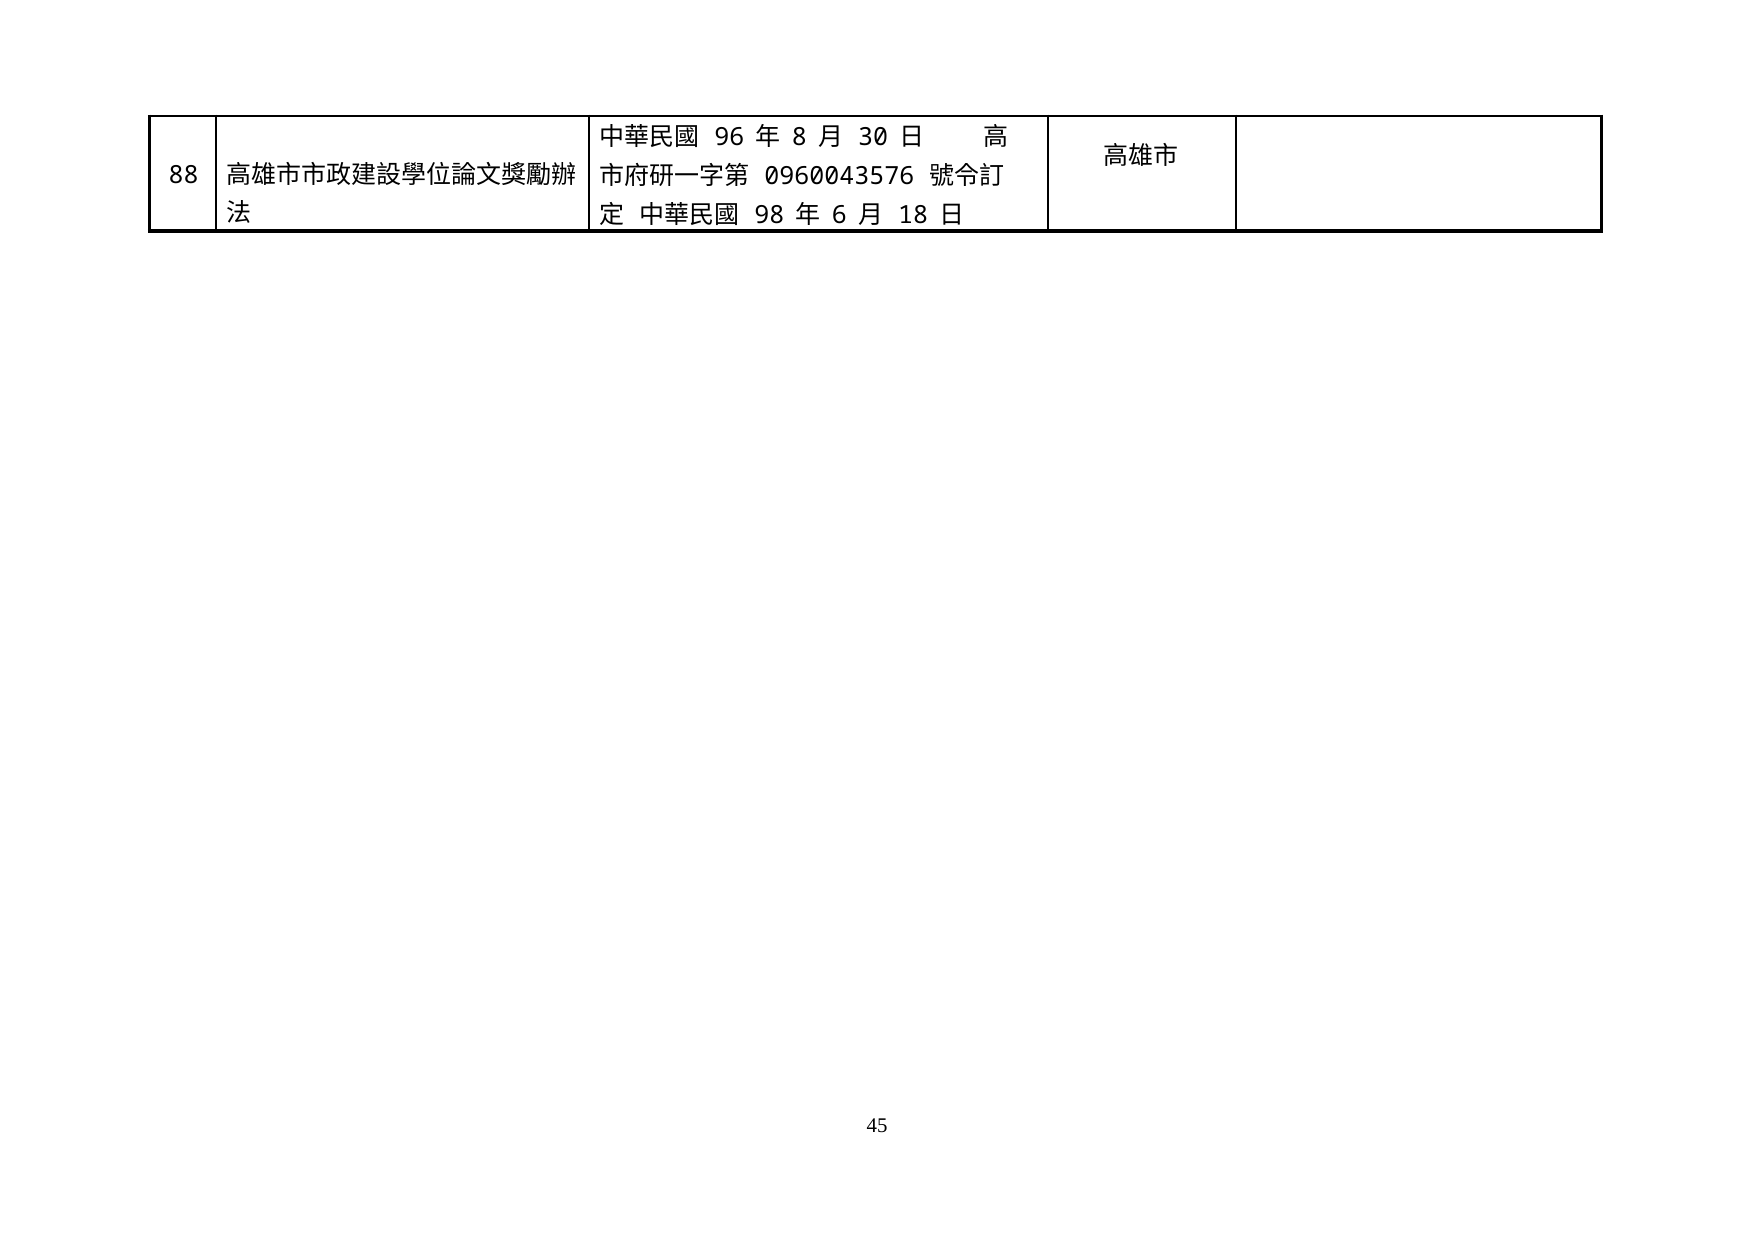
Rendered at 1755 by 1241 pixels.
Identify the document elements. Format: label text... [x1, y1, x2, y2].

table_cell 88 [151, 117, 215, 229]
table_cell [1237, 117, 1600, 229]
table_cell 高雄市市政建設學位論文獎勵辦 法 [217, 117, 588, 229]
table_cell 中華民國 96年8月 30日 高市府研一字第 0960043576 號令訂定 中華民國 98年6月 18日 [590, 117, 1047, 229]
table_cell 高雄市 [1049, 117, 1235, 229]
